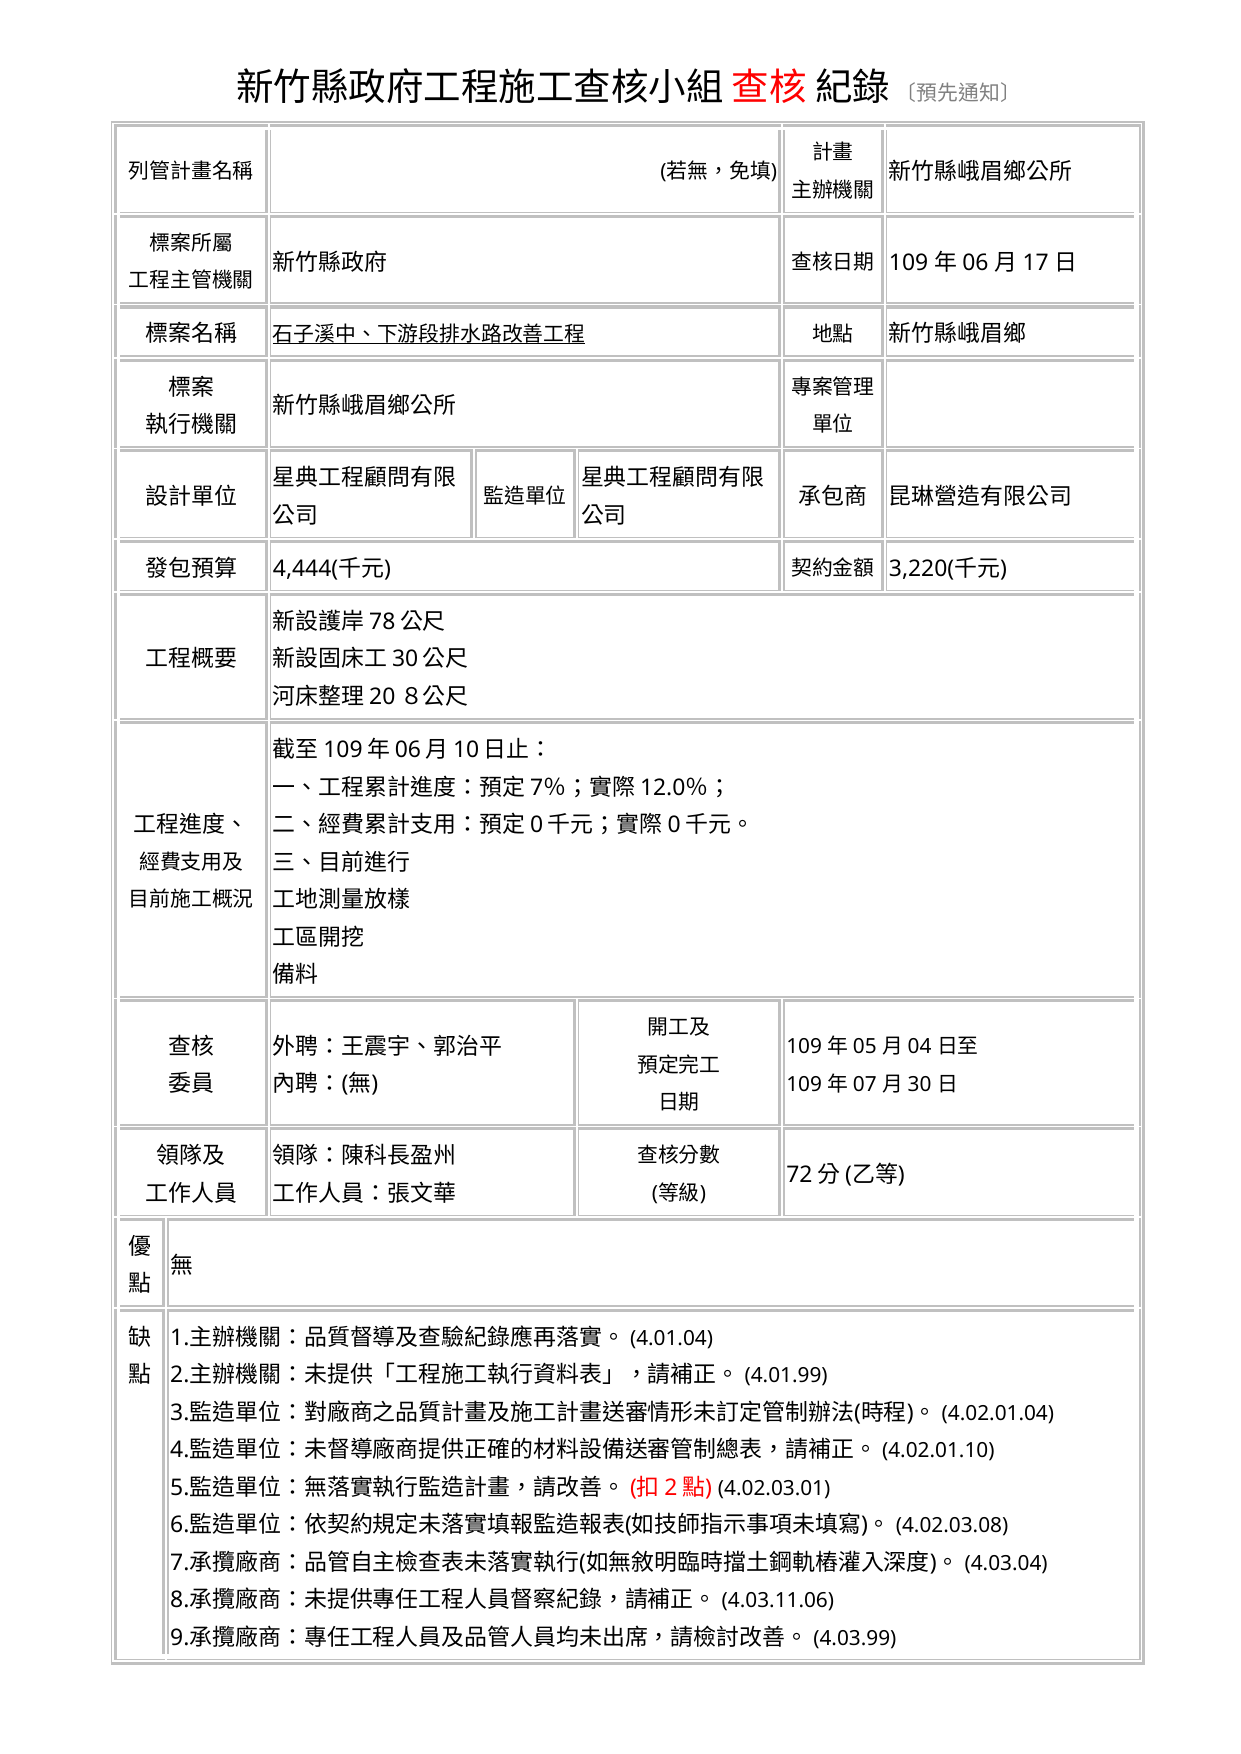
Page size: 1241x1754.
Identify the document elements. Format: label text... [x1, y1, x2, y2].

table_header 計畫 主辦機關 [781, 123, 884, 212]
table_header 列管計畫名稱 [117, 127, 268, 212]
table_cell 設計單位 [114, 446, 268, 537]
table_cell 領隊及 工作人員 [114, 1124, 268, 1215]
table_cell [884, 355, 1142, 446]
table_cell 發包預算 [114, 537, 268, 590]
table_cell 星典工程顧問有限公司 [579, 452, 778, 537]
table_cell 專案管理 單位 [785, 362, 881, 446]
table_cell 契約金額 [785, 543, 881, 590]
table_cell 截至109年06月10日止： 一、工程累計進度：預定 7％；實際 12.0％； 二、經費累計支用：預定 0千元；實際 0千元。 三、目前進行 工地測量放樣 工區開挖 備料 [268, 718, 1142, 996]
table_cell 查核分數 (等級) [579, 1130, 778, 1215]
table_cell 查核日期 [785, 218, 881, 302]
table_cell 星典工程顧問有限公司 [271, 452, 470, 537]
table_cell 109 年 05 月 04 日至 109 年 07 月 30 日 [781, 996, 1142, 1124]
table_cell 新竹縣政府 [271, 218, 778, 302]
table_header 新竹縣峨眉鄉公所 [884, 123, 1142, 212]
table_cell 標案所屬 工程主管機關 [114, 212, 268, 302]
table_cell 石子溪中、下游段排水路改善工程 [271, 309, 778, 355]
table_cell 承包商 [785, 452, 881, 537]
table_cell 工程概要 [114, 590, 268, 718]
table_cell 72分 (乙等) [781, 1124, 1142, 1215]
table_cell 監造單位 [477, 452, 573, 537]
table_cell 新竹縣峨眉鄉公所 [271, 362, 778, 446]
table_cell 3,220(千元) [884, 537, 1142, 590]
table_cell 地點 [785, 309, 881, 355]
table_cell 標案 執行機關 [114, 355, 268, 446]
table_cell 外聘：王震宇、郭治平 內聘：(無) [271, 1002, 573, 1124]
table_cell 標案名稱 [114, 302, 268, 355]
table_cell 無 [165, 1215, 1142, 1305]
table_cell 4,444(千元) [271, 543, 778, 590]
table_cell 開工及 預定完工 日期 [579, 1002, 778, 1124]
table_cell 新設護岸78公尺 新設固床工30公尺 河床整理20８公尺 [268, 590, 1142, 718]
table_cell 缺 點 [114, 1305, 165, 1658]
table_cell 領隊：陳科長盈州 工作人員：張文華 [271, 1130, 573, 1215]
text 新竹縣政府工程施工查核小組 查核 紀錄 〔預先通知〕 [94, 46, 1162, 121]
table_cell 優 點 [114, 1215, 165, 1305]
table_cell 昆琳營造有限公司 [884, 446, 1142, 537]
table_cell 新竹縣峨眉鄉 [884, 302, 1142, 355]
table_cell 109 年 06 月 17 日 [884, 212, 1142, 302]
table_cell 工程進度、 經費支用及 目前施工概況 [114, 718, 268, 996]
table_cell 查核 委員 [114, 996, 268, 1124]
table_header (若無，免填) [268, 123, 781, 212]
table_cell 1.主辦機關：品質督導及查驗紀錄應再落實。 (4.01.04) 2.主辦機關：未提供「工程施工執行資料表」，請補正。 (4.01.99) 3.監造單位：對廠商之品質計畫及施工計畫送審情形未訂定管制辦法(時程)。 (4.02.01.04) 4.監造單位：未督導廠商提供正確的材料設備送審管制總表，請補正。 (4.02.01.10) 5.監造單位：無落實執行監造計畫，請改善。 (扣2點) (4.02.03.01) 6.監造單位：依契約規定未落實填報監造報表(如技師指示事項未填寫)。 (4.02.03.08) 7.承攬廠商：品管自主檢查表未落實執行(如無敘明臨時擋土鋼軌樁灌入深度)。 (4.03.04) 8.承攬廠商：未提供專任工程人員督察紀錄，請補正。 (4.03.11.06) 9.承攬廠商：專任工程人員及品管人員均未出席，請檢討改善。 (4.03.99) [165, 1305, 1142, 1658]
